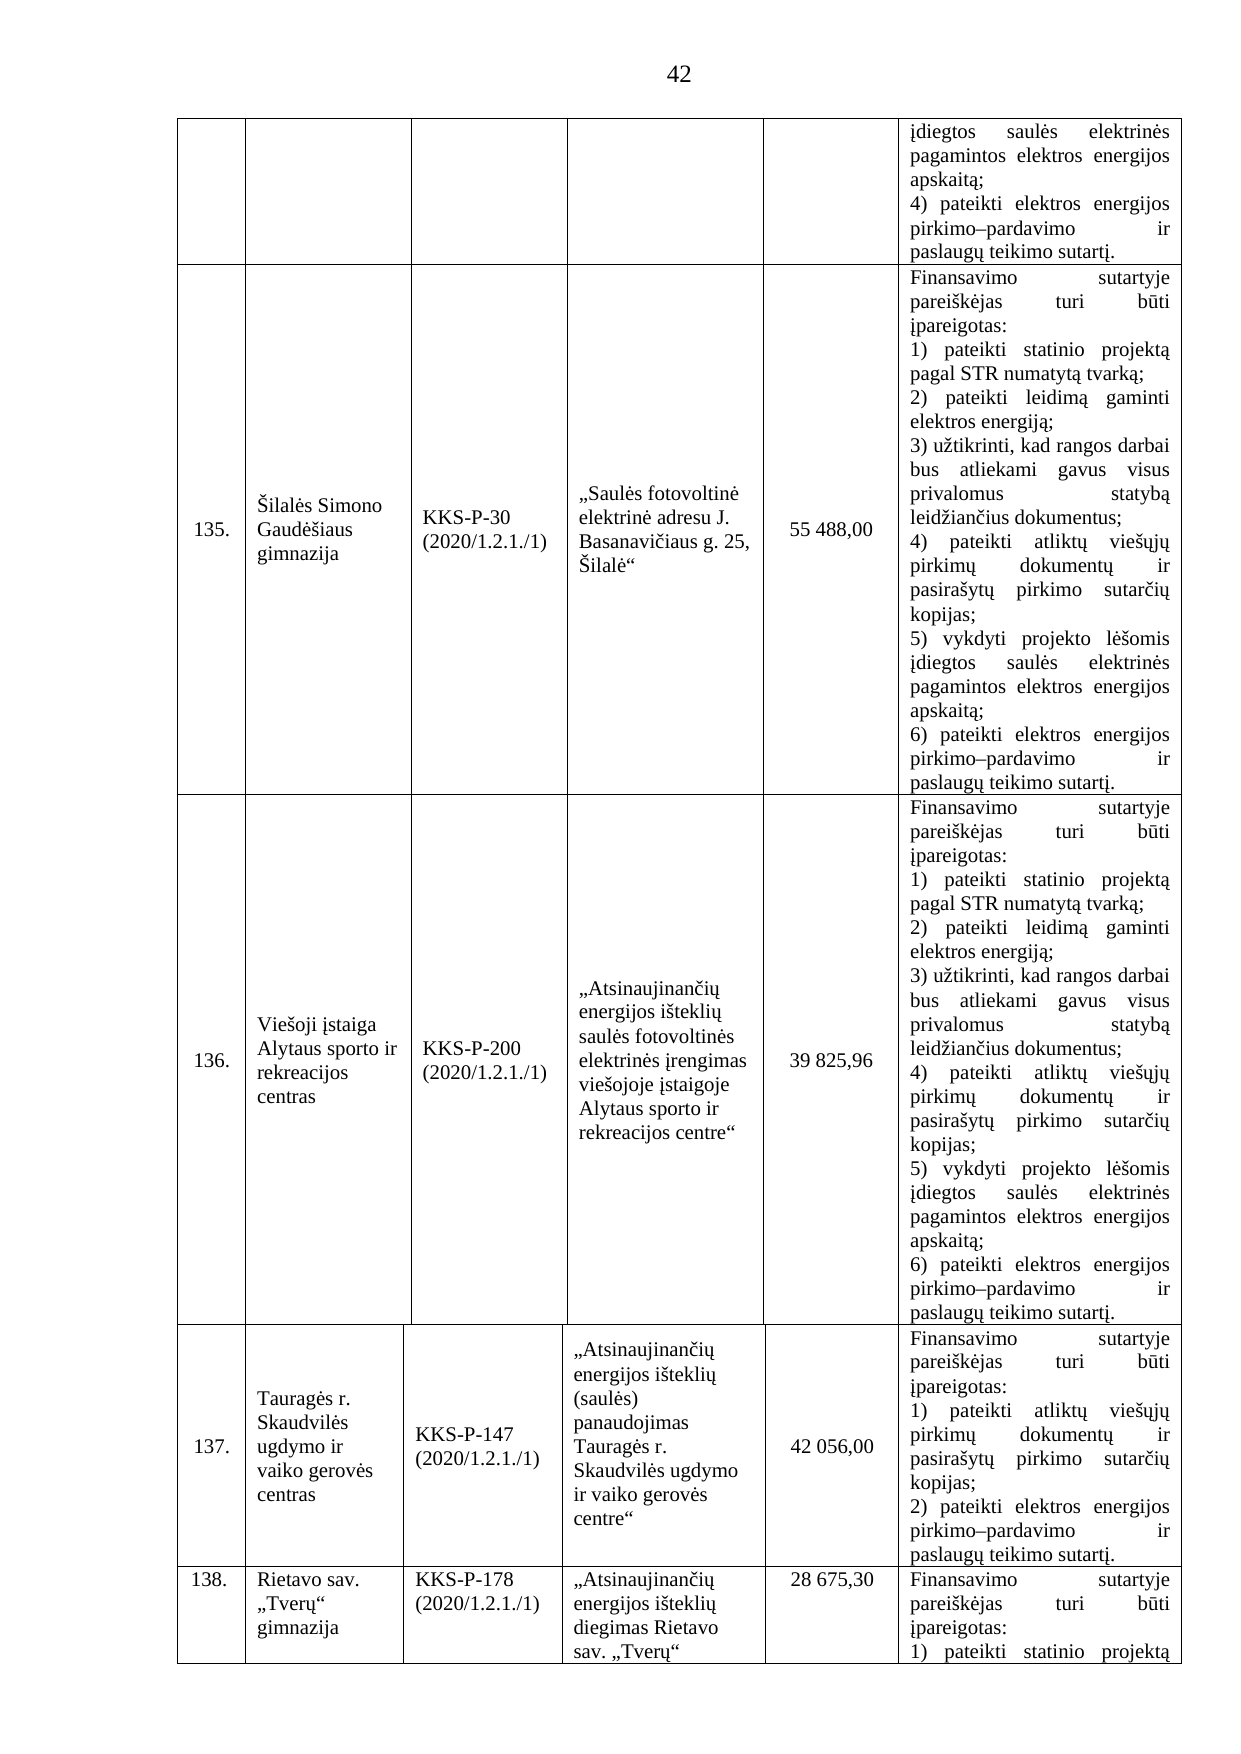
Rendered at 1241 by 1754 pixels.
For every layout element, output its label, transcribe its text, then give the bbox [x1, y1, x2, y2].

table_cell 39 825,96 [764, 795, 898, 1324]
table_cell 135. [178, 265, 245, 794]
table_cell KKS-P-147 (2020/1.2.1./1) [404, 1325, 562, 1566]
table_cell Finansavimo sutartyje pareiškėjas turi būti įpareigotas: 1) pateikti atliktų viešųjų pirkimų dokumentų ir pasirašytų pirkimo sutarčių kopijas; 2) pateikti elektros energijos pirkimo–pardavimo ir paslaugų teikimo sutartį. [899, 1325, 1181, 1566]
table_cell 138. [178, 1567, 245, 1663]
table_cell [178, 119, 245, 263]
table_cell „Saulės fotovoltinė elektrinė adresu J. Basanavičiaus g. 25, Šilalė“ [568, 265, 763, 794]
table_cell 42 056,00 [766, 1325, 898, 1566]
table_cell [764, 119, 898, 263]
table_cell Finansavimo sutartyje pareiškėjas turi būti įpareigotas: 1) pateikti statinio projektą pagal STR numatytą tvarką; 2) pateikti leidimą gaminti elektros energiją; 3) užtikrinti, kad rangos darbai bus atliekami gavus visus privalomus statybą leidžiančius dokumentus; 4) pateikti atliktų viešųjų pirkimų dokumentų ir pasirašytų pirkimo sutarčių kopijas; 5) vykdyti projekto lėšomis įdiegtos saulės elektrinės pagamintos elektros energijos apskaitą; 6) pateikti elektros energijos pirkimo–pardavimo ir paslaugų teikimo sutartį. [899, 795, 1181, 1324]
table_cell „Atsinaujinančių energijos išteklių saulės fotovoltinės elektrinės įrengimas viešojoje įstaigoje Alytaus sporto ir rekreacijos centre“ [568, 795, 763, 1324]
table_cell [246, 119, 411, 263]
table_cell Tauragės r. Skaudvilės ugdymo ir vaiko gerovės centras [246, 1325, 403, 1566]
table_cell 136. [178, 795, 245, 1324]
table_cell 137. [178, 1325, 245, 1566]
table_cell Finansavimo sutartyje pareiškėjas turi būti įpareigotas: 1) pateikti statinio projektą [899, 1567, 1181, 1663]
table_cell 55 488,00 [764, 265, 898, 794]
table_cell KKS-P-30 (2020/1.2.1./1) [412, 265, 567, 794]
table_cell [568, 119, 763, 263]
table_cell 28 675,30 [766, 1567, 898, 1663]
table_cell įdiegtos saulės elektrinės pagamintos elektros energijos apskaitą; 4) pateikti elektros energijos pirkimo–pardavimo ir paslaugų teikimo sutartį. [899, 119, 1181, 263]
table_cell KKS-P-200 (2020/1.2.1./1) [412, 795, 567, 1324]
table_cell KKS-P-178 (2020/1.2.1./1) [404, 1567, 562, 1663]
table_cell [412, 119, 567, 263]
table_cell Viešoji įstaiga Alytaus sporto ir rekreacijos centras [246, 795, 411, 1324]
table_cell Finansavimo sutartyje pareiškėjas turi būti įpareigotas: 1) pateikti statinio projektą pagal STR numatytą tvarką; 2) pateikti leidimą gaminti elektros energiją; 3) užtikrinti, kad rangos darbai bus atliekami gavus visus privalomus statybą leidžiančius dokumentus; 4) pateikti atliktų viešųjų pirkimų dokumentų ir pasirašytų pirkimo sutarčių kopijas; 5) vykdyti projekto lėšomis įdiegtos saulės elektrinės pagamintos elektros energijos apskaitą; 6) pateikti elektros energijos pirkimo–pardavimo ir paslaugų teikimo sutartį. [899, 265, 1181, 794]
table_cell „Atsinaujinančių energijos išteklių (saulės) panaudojimas Tauragės r. Skaudvilės ugdymo ir vaiko gerovės centre“ [563, 1325, 765, 1566]
table_cell Rietavo sav. „Tverų“ gimnazija [246, 1567, 403, 1663]
table_cell Šilalės Simono Gaudėšiaus gimnazija [246, 265, 411, 794]
table_cell „Atsinaujinančių energijos išteklių diegimas Rietavo sav. „Tverų“ [563, 1567, 765, 1663]
